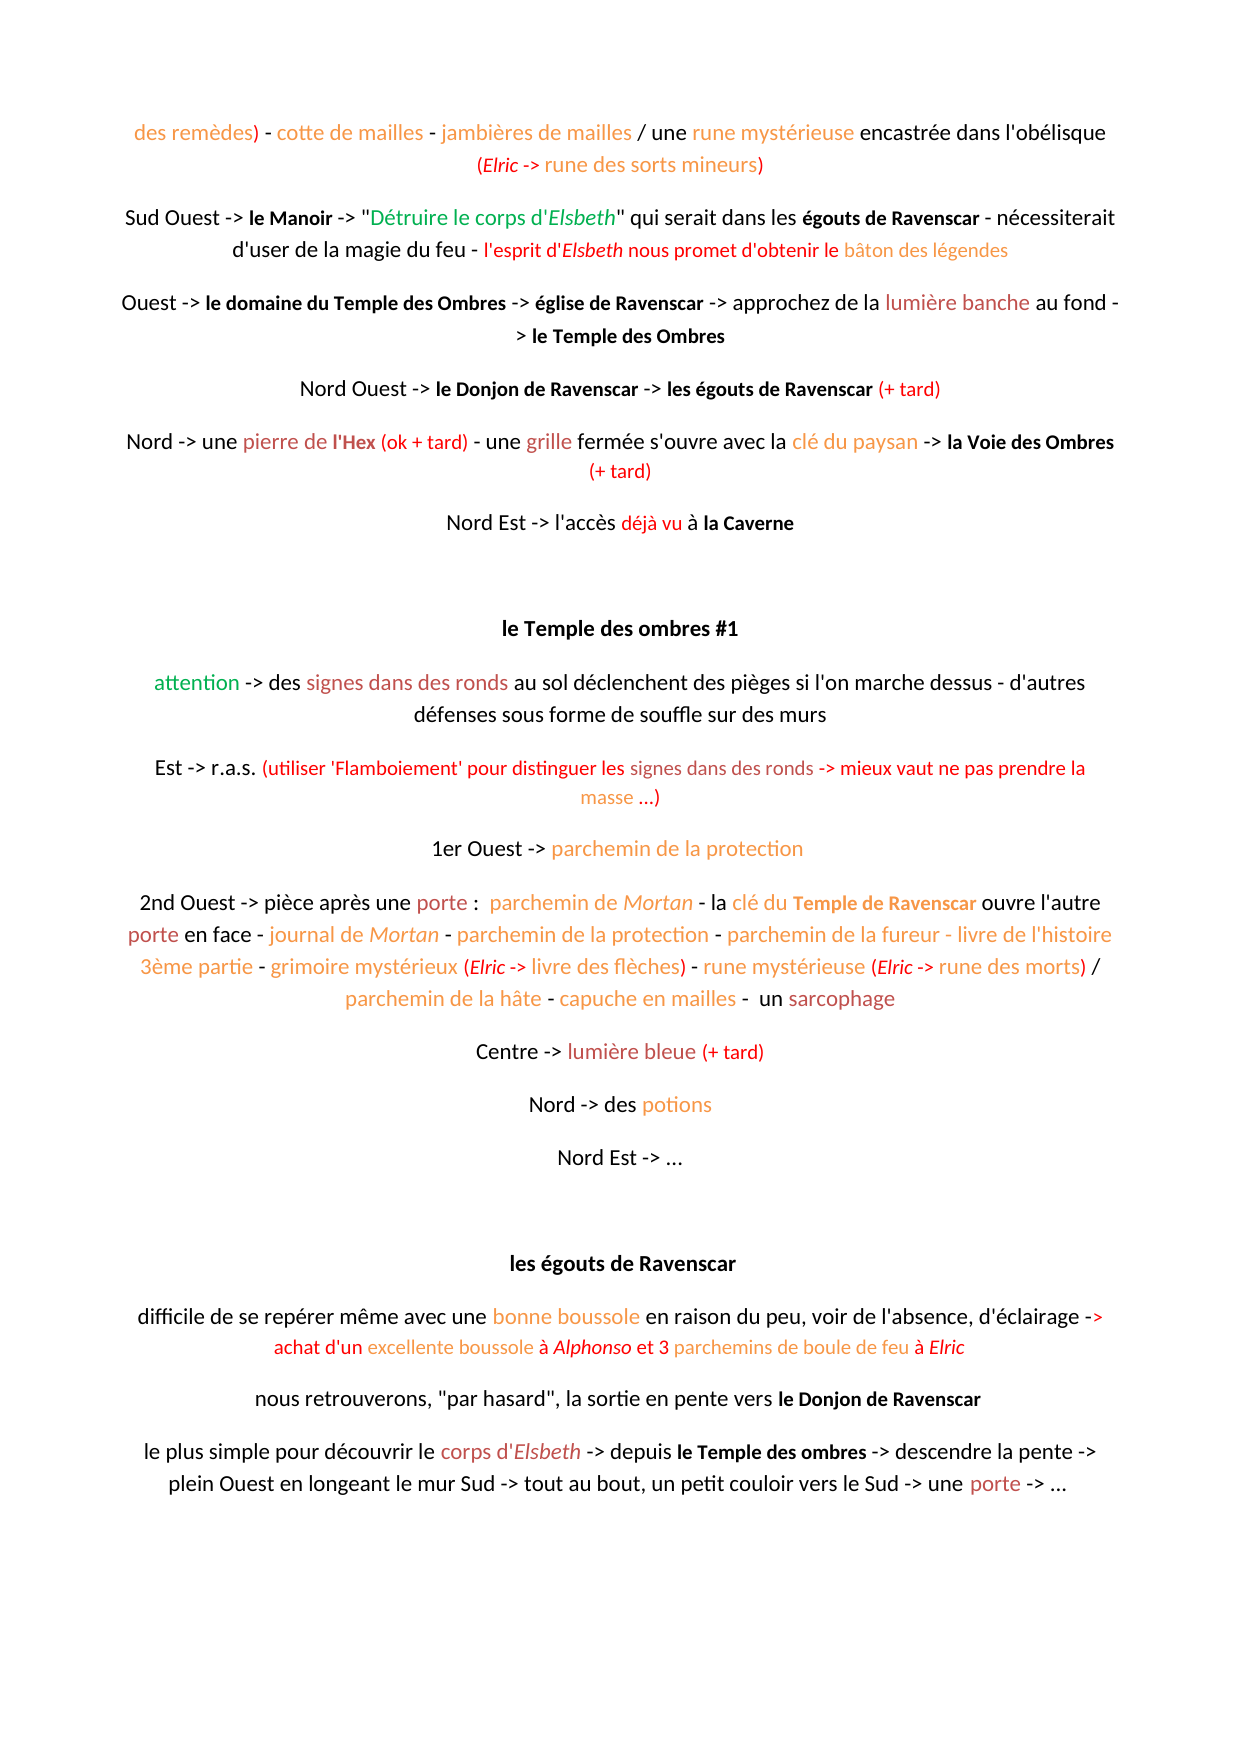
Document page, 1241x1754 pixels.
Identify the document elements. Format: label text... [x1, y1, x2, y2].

text le Temple des ombres #1 [118, 614, 1122, 643]
text Ouest -> le domaine du Temple des Ombres -> église de Ravenscar -> approchez de la lumière banche au fond -> le Temple des Ombres [118, 288, 1122, 349]
text attention -> des signes dans des ronds au sol déclenchent des pièges si l'on marche dessus - d'autres défenses sous forme de souffle sur des murs [118, 668, 1122, 728]
text 1er Ouest -> parchemin de la protection [118, 834, 1122, 863]
text nous retrouverons, "par hasard", la sortie en pente vers le Donjon de Ravenscar [118, 1384, 1122, 1412]
text Nord Ouest -> le Donjon de Ravenscar -> les égouts de Ravenscar (+ tard) [118, 374, 1122, 402]
text Est -> r.a.s. (utiliser 'Flamboiement' pour distinguer les signes dans des ronds -> mieux vaut ne pas prendre la masse ...) [118, 753, 1122, 810]
text Nord Est -> ... [118, 1143, 1122, 1171]
text Nord -> des potions [118, 1090, 1122, 1118]
text Nord -> une pierre de l'Hex (ok + tard) - une grille fermée s'ouvre avec la clé du paysan -> la Voie des Ombres (+ tard) [118, 427, 1122, 484]
text les égouts de Ravenscar [118, 1249, 1122, 1277]
text des remèdes) - cotte de mailles - jambières de mailles / une rune mystérieuse encastrée dans l'obélisque (Elric -> rune des sorts mineurs) [118, 118, 1122, 178]
text Nord Est -> l'accès déjà vu à la Caverne [118, 508, 1122, 537]
text le plus simple pour découvrir le corps d'Elsbeth -> depuis le Temple des ombres -> descendre la pente -> plein Ouest en longeant le mur Sud -> tout au bout, un petit couloir vers le Sud -> une porte -> ... [118, 1437, 1122, 1497]
text difficile de se repérer même avec une bonne boussole en raison du peu, voir de l'absence, d'éclairage -> achat d'un excellente boussole à Alphonso et 3 parchemins de boule de feu à Elric [118, 1302, 1122, 1359]
text Centre -> lumière bleue (+ tard) [118, 1037, 1122, 1065]
text Sud Ouest -> le Manoir -> "Détruire le corps d'Elsbeth" qui serait dans les égouts de Ravenscar - nécessiterait d'user de la magie du feu - l'esprit d'Elsbeth nous promet d'obtenir le bâton des légendes [118, 203, 1122, 263]
text 2nd Ouest -> pièce après une porte : parchemin de Mortan - la clé du Temple de Ravenscar ouvre l'autre porte en face - journal de Mortan - parchemin de la protection - parchemin de la fureur - livre de l'histoire 3ème partie - grimoire mystérieux (Elric -> livre des flèches) - rune mystérieuse (Elric -> rune des morts) / parchemin de la hâte - capuche en mailles - un sarcophage [118, 888, 1122, 1012]
